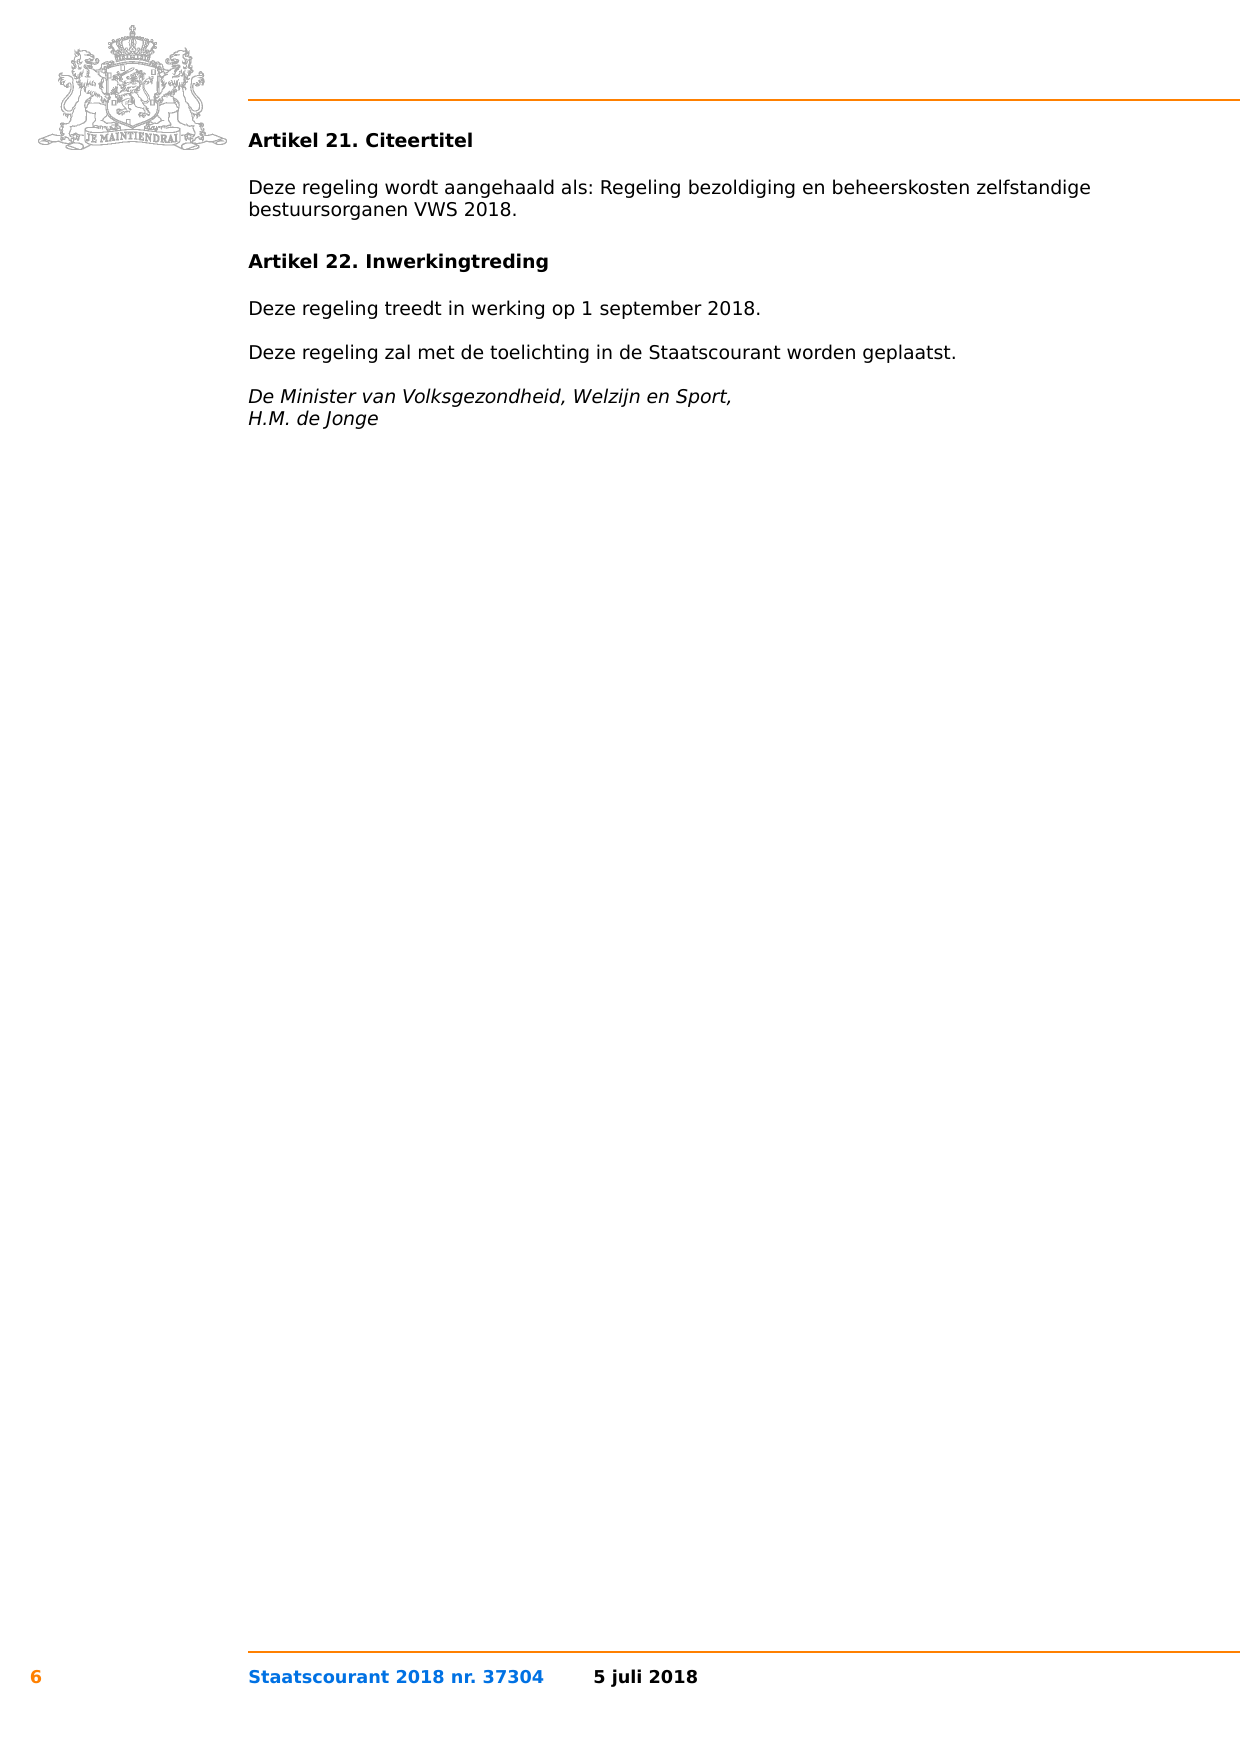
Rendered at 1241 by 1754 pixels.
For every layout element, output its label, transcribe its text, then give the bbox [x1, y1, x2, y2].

text Deze regeling zal met de toelichting in de Staatscourant worden geplaatst. [248, 342, 1163, 364]
subtitle Artikel 22. Inwerkingtreding [248, 251, 1163, 273]
text Deze regeling treedt in werking op 1 september 2018. [248, 298, 1163, 320]
text De Minister van Volksgezondheid, Welzijn en Sport, H.M. de Jonge [248, 386, 1163, 429]
text Deze regeling wordt aangehaald als: Regeling bezoldiging en beheerskosten zelfstandige bestuursorganen VWS 2018. [248, 177, 1163, 221]
picture [38, 25, 227, 150]
subtitle Artikel 21. Citeertitel [248, 130, 1163, 152]
